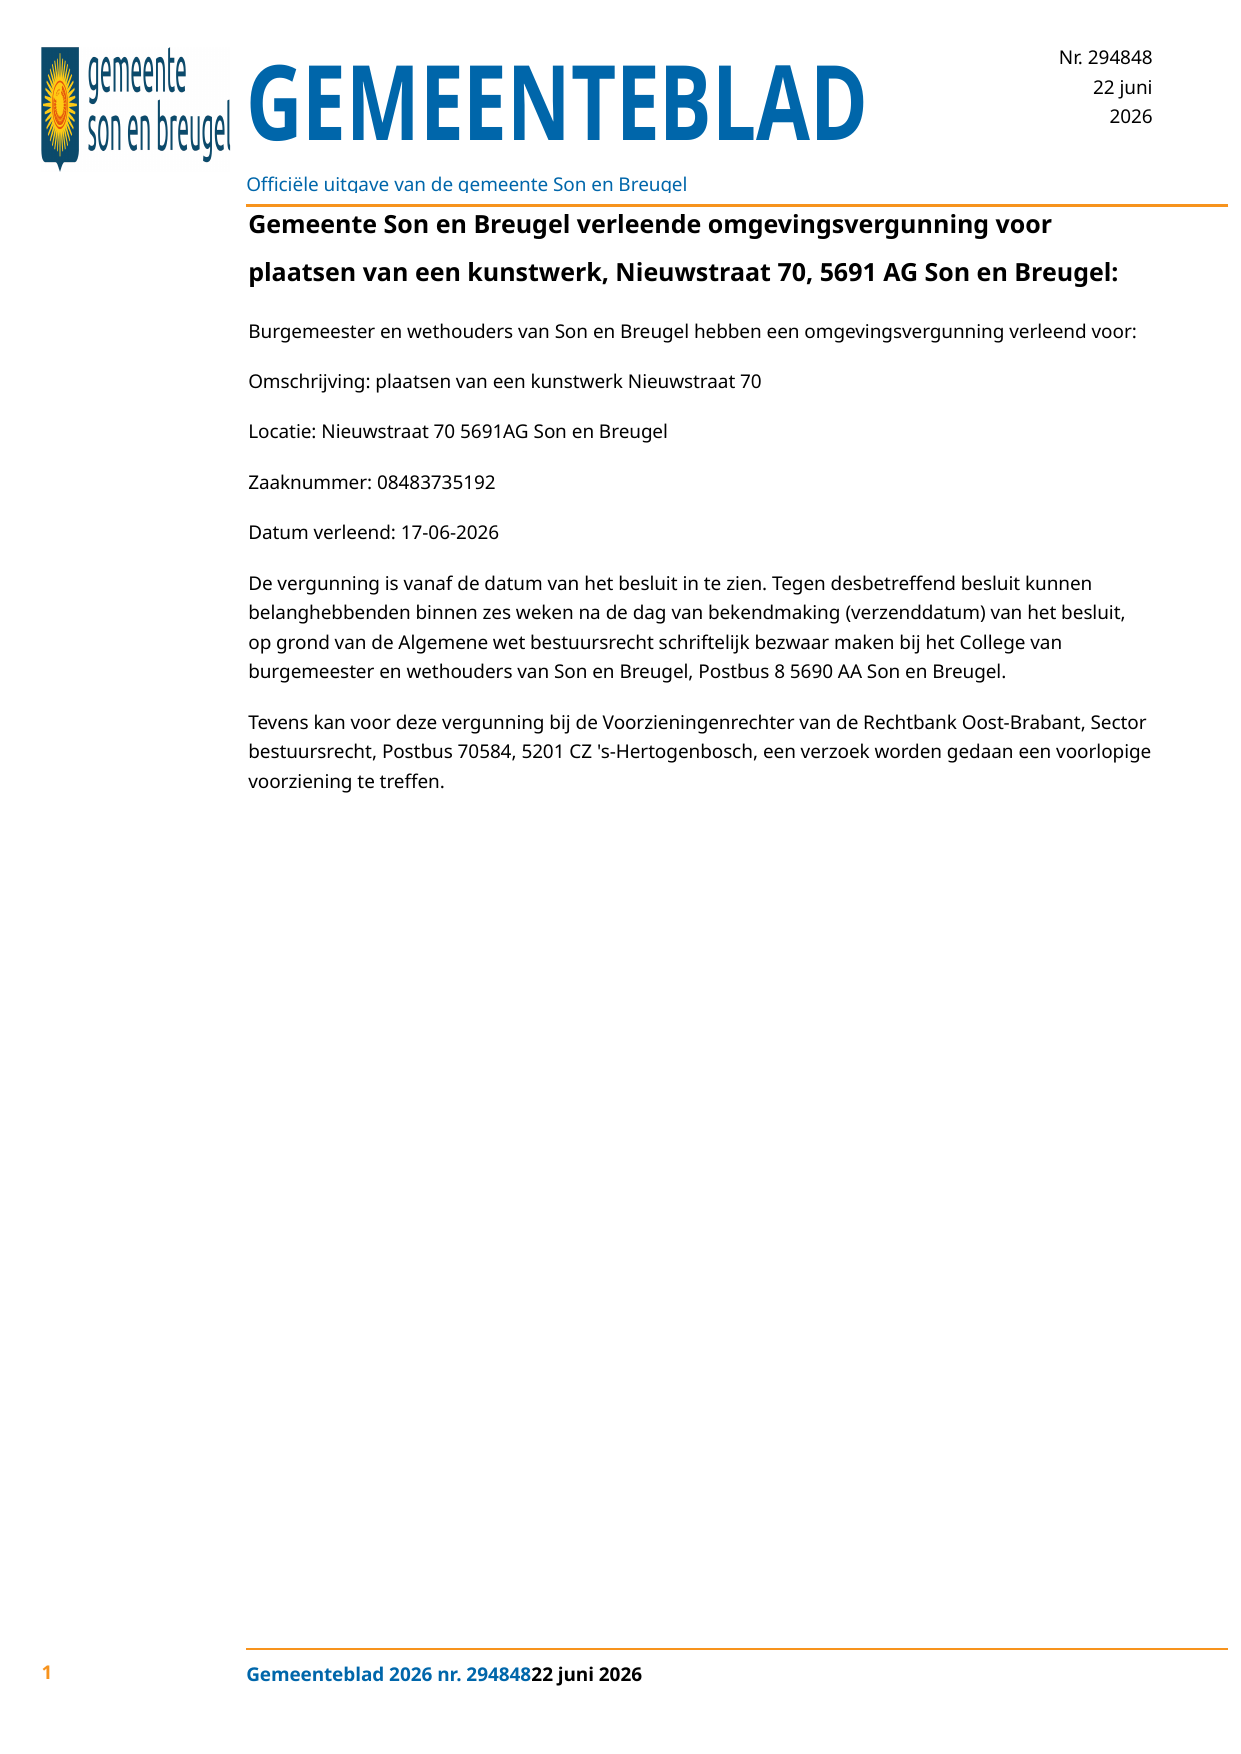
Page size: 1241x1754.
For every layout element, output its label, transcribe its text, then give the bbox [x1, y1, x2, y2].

text Locatie: Nieuwstraat 70 5691AG Son en Breugel [248, 419, 1152, 444]
text Tevens kan voor deze vergunning bij de Voorzieningenrechter van de Rechtbank Oost-Brabant, Sector bestuursrecht, Postbus 70584, 5201 CZ 's-Hertogenbosch, een verzoek worden gedaan een voorlopige voorziening te treffen. [248, 709, 1152, 794]
text De vergunning is vanaf de datum van het besluit in te zien. Tegen desbetreffend besluit kunnen belanghebbenden binnen zes weken na de dag van bekendmaking (verzenddatum) van het besluit, op grond van de Algemene wet bestuursrecht schriftelijk bezwaar maken bij het College van burgemeester en wethouders van Son en Breugel, Postbus 8 5690 AA Son en Breugel. [248, 570, 1152, 684]
text Burgemeester en wethouders van Son en Breugel hebben een omgevingsvergunning verleend voor: [248, 318, 1152, 344]
text Gemeente Son en Breugel verleende omgevingsvergunning voor plaatsen van een kunstwerk, Nieuwstraat 70, 5691 AG Son en Breugel: [248, 207, 1152, 288]
text Zaaknummer: 08483735192 [248, 469, 1152, 495]
text Datum verleend: 17-06-2026 [248, 519, 1152, 545]
text Omschrijving: plaatsen van een kunstwerk Nieuwstraat 70 [248, 368, 1152, 394]
picture [41, 47, 231, 172]
